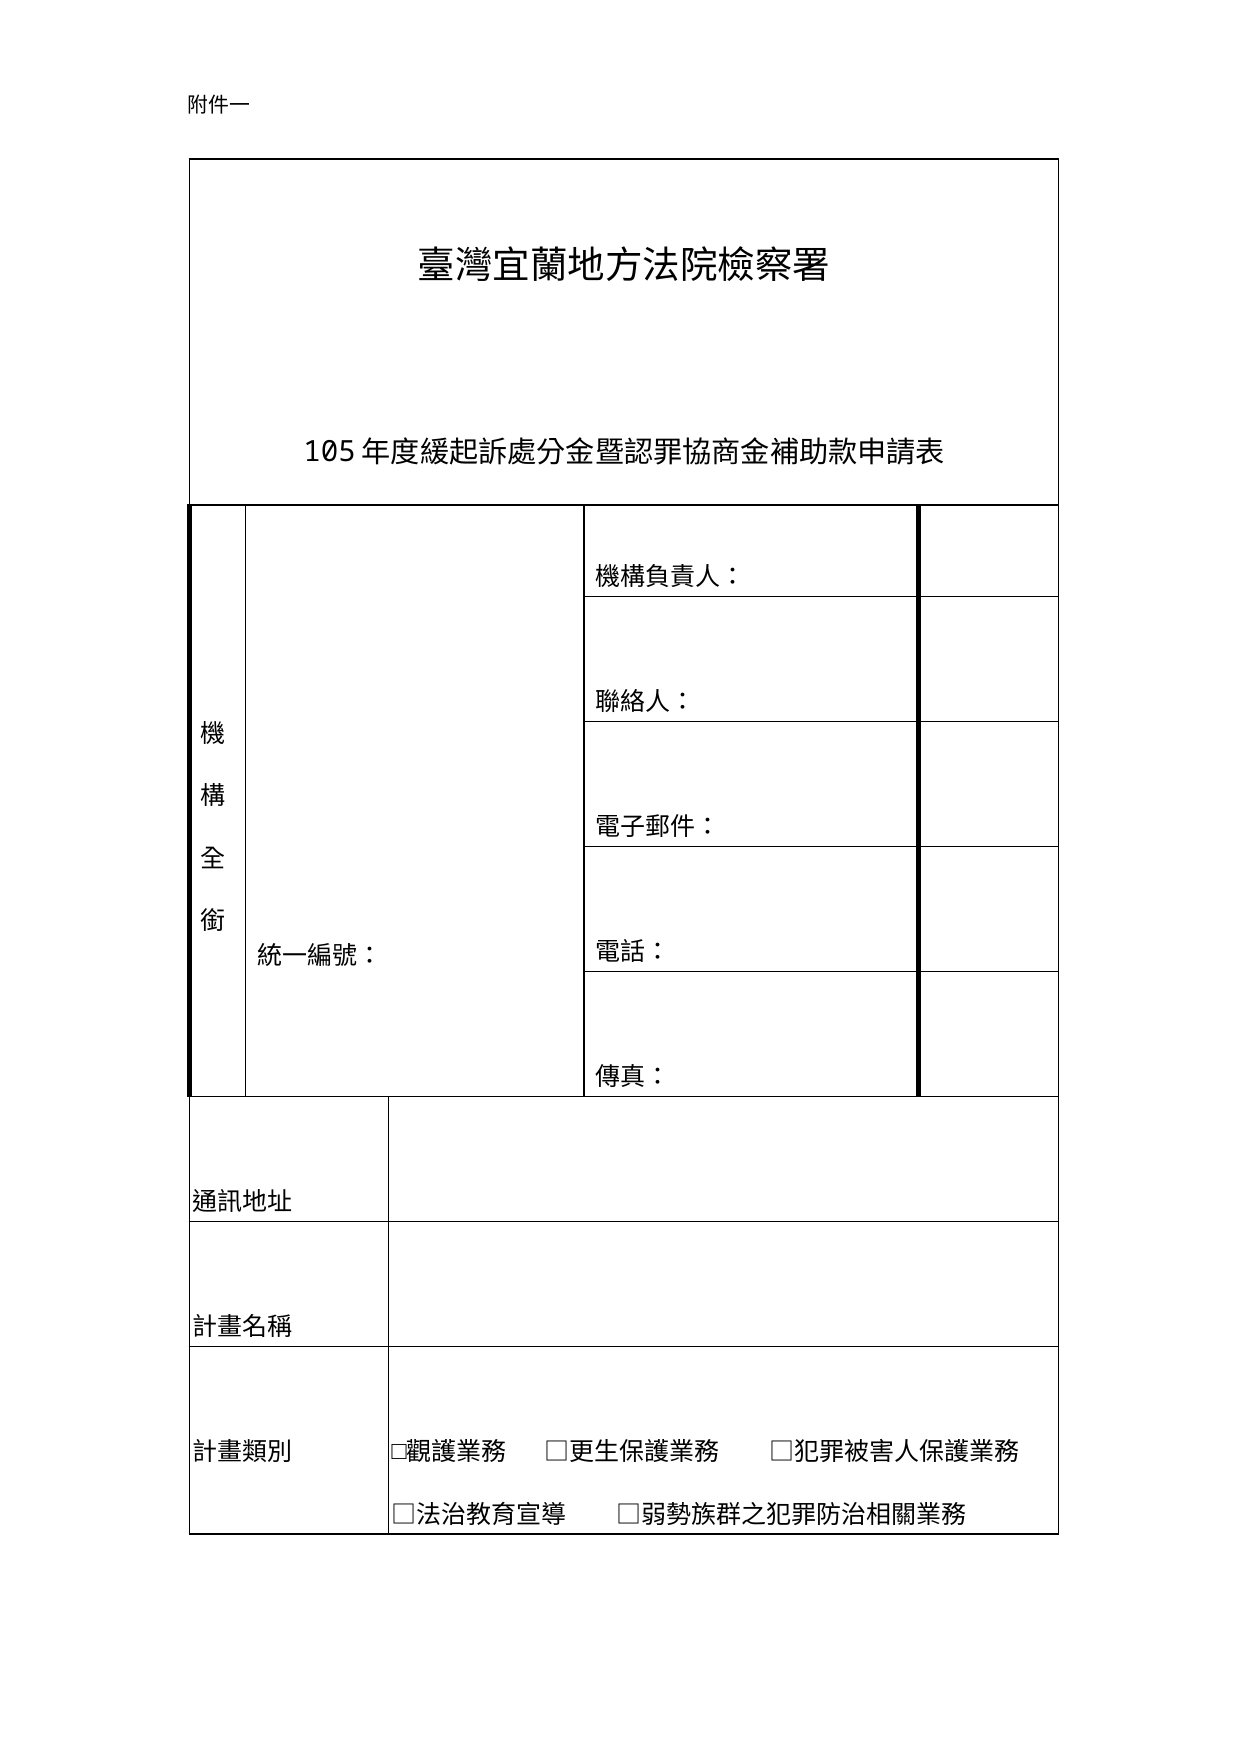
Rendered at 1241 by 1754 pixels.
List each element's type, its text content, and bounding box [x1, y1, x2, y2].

table_cell [921, 722, 1058, 846]
table_cell 統一編號： [246, 506, 583, 1096]
table_cell □觀護業務 □更生保護業務 □犯罪被害人保護業務 □法治教育宣導 □弱勢族群之犯罪防治相關業務 [389, 1347, 1058, 1533]
table_header 臺灣宜蘭地方法院檢察署 105年度緩起訴處分金暨認罪協商金補助款申請表 [190, 160, 1058, 504]
table_cell [389, 1097, 1058, 1221]
table_cell [921, 972, 1058, 1096]
table_cell 電話： [585, 847, 916, 971]
table_cell 機構全銜 [192, 506, 245, 1096]
table_cell 聯絡人： [585, 597, 916, 721]
table_cell [921, 506, 1058, 596]
table_cell 通訊地址 [190, 1097, 388, 1221]
table_cell [921, 597, 1058, 721]
table_cell 傳真： [585, 972, 916, 1096]
table_cell 機構負責人： [585, 506, 916, 596]
table_cell [921, 847, 1058, 971]
table_cell 電子郵件： [585, 722, 916, 846]
table_cell 計畫名稱 [190, 1222, 388, 1346]
table_cell [389, 1222, 1058, 1346]
table_cell 計畫類別 [190, 1347, 388, 1533]
